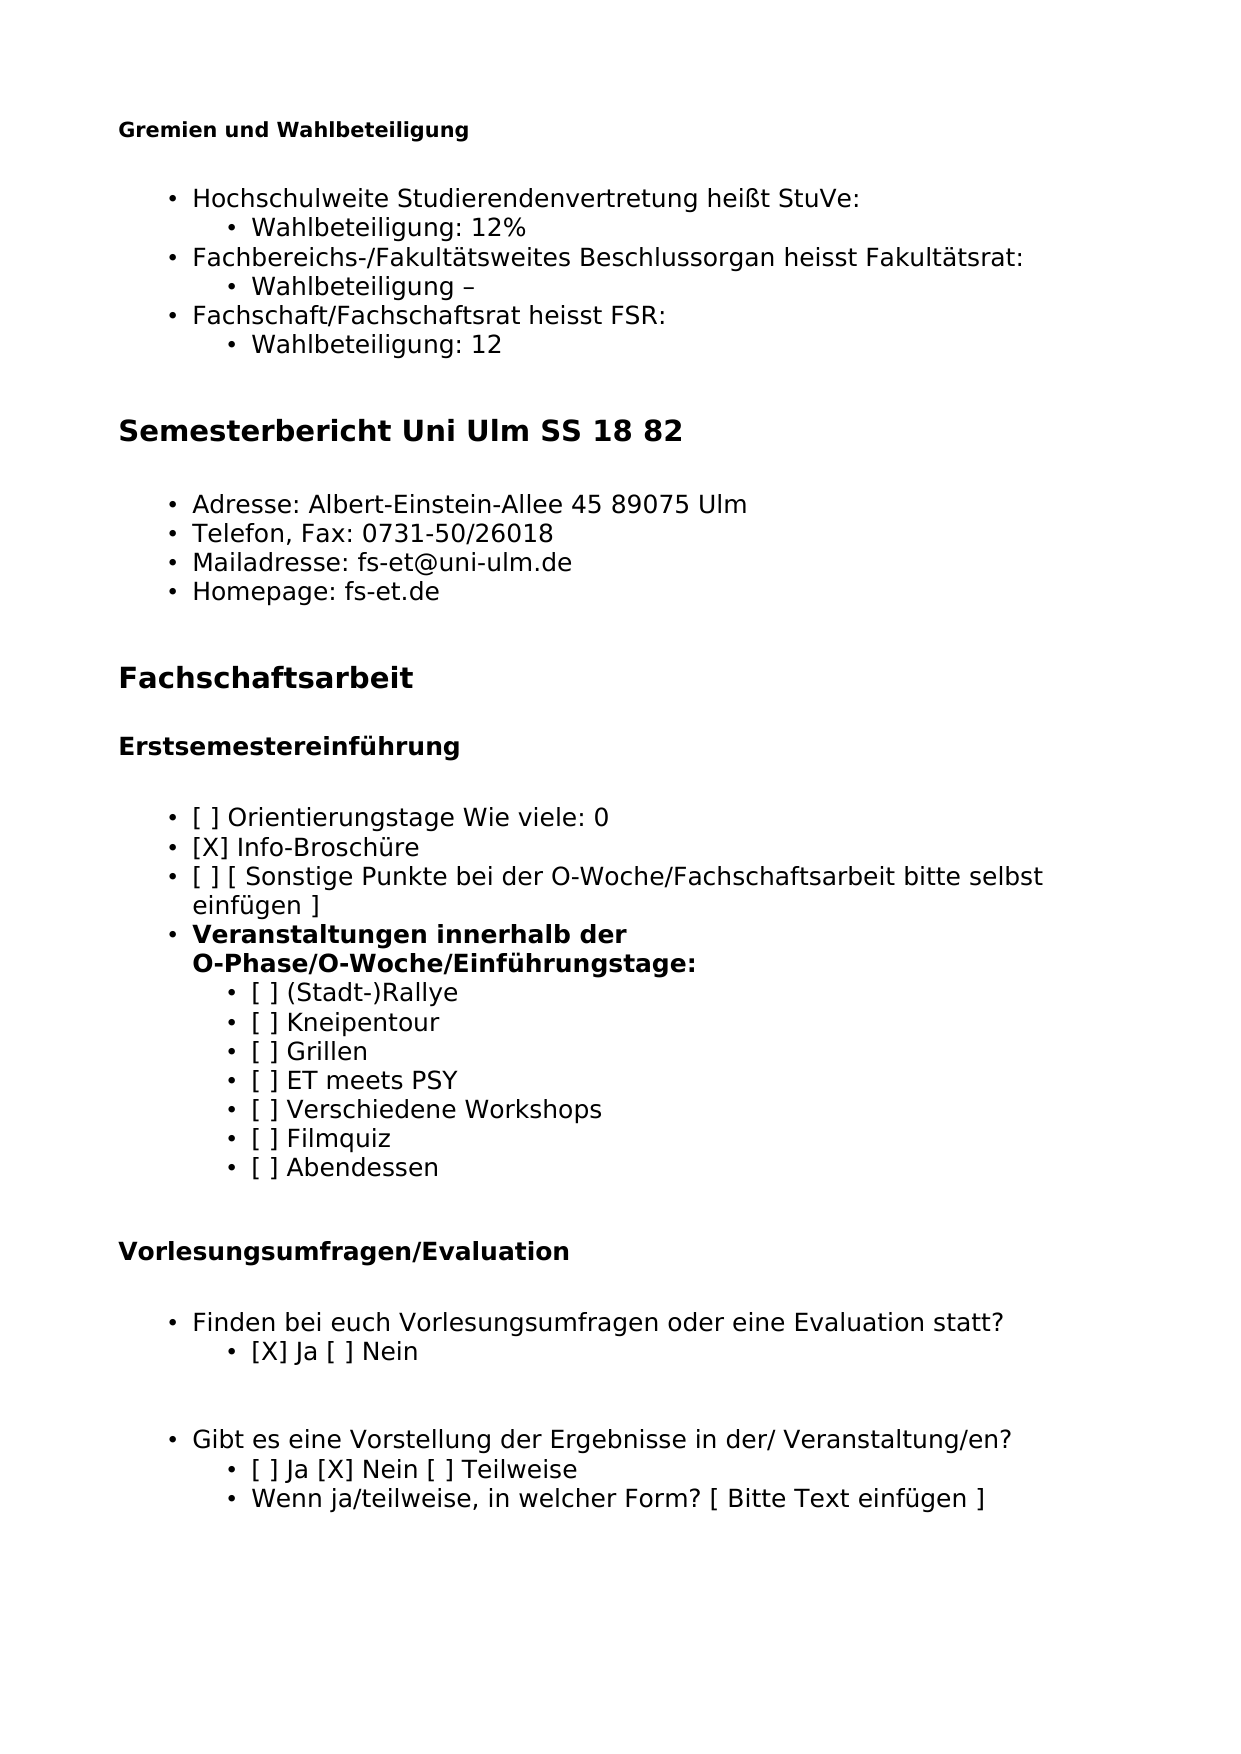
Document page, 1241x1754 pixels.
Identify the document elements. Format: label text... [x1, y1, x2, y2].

list Hochschulweite Studierendenvertretung heißt StuVe: [177, 184, 1122, 213]
list Veranstaltungen innerhalb der O-Phase/O-Woche/Einführungstage: [177, 920, 1122, 978]
subtitle Gremien und Wahlbeteiligung [118, 118, 1122, 142]
list [ ] Grillen [236, 1037, 1122, 1066]
list Wahlbeteiligung: 12 [236, 330, 1122, 359]
list [ ] Kneipentour [236, 1008, 1122, 1037]
list Wahlbeteiligung: 12% [236, 213, 1122, 243]
subtitle Erstsemestereinführung [118, 732, 1122, 762]
list Wenn ja/teilweise, in welcher Form? [ Bitte Text einfügen ] [236, 1484, 1122, 1513]
list Gibt es eine Vorstellung der Ergebnisse in der/ Veranstaltung/en? [177, 1426, 1122, 1455]
list [ ] Filmquiz [236, 1124, 1122, 1153]
list [ ] Verschiedene Workshops [236, 1095, 1122, 1124]
list Adresse: Albert-Einstein-Allee 45 89075 Ulm [177, 490, 1122, 519]
list [ ] Orientierungstage Wie viele: 0 [177, 803, 1122, 833]
list Finden bei euch Vorlesungsumfragen oder eine Evaluation statt? [177, 1308, 1122, 1337]
list Fachschaft/Fachschaftsrat heisst FSR: [177, 301, 1122, 330]
list Homepage: fs-et.de [177, 577, 1122, 606]
list [ ] Ja [X] Nein [ ] Teilweise [236, 1455, 1122, 1484]
subtitle Semesterbericht Uni Ulm SS 18 82 [118, 414, 1122, 448]
list [ ] (Stadt-)Rallye [236, 978, 1122, 1008]
list [ ] [ Sonstige Punkte bei der O-Woche/Fachschaftsarbeit bitte selbst einfügen ] [177, 862, 1122, 920]
subtitle Vorlesungsumfragen/Evaluation [118, 1237, 1122, 1266]
list Telefon, Fax: 0731-50/26018 [177, 519, 1122, 548]
list [ ] Abendessen [236, 1153, 1122, 1183]
list Mailadresse: fs-et@uni-ulm.de [177, 548, 1122, 577]
list [ ] ET meets PSY [236, 1066, 1122, 1095]
list [X] Info-Broschüre [177, 833, 1122, 862]
list Fachbereichs-/Fakultätsweites Beschlussorgan heisst Fakultätsrat: [177, 243, 1122, 272]
subtitle Fachschaftsarbeit [118, 661, 1122, 695]
list Wahlbeteiligung – [236, 272, 1122, 301]
list [X] Ja [ ] Nein [236, 1337, 1122, 1367]
